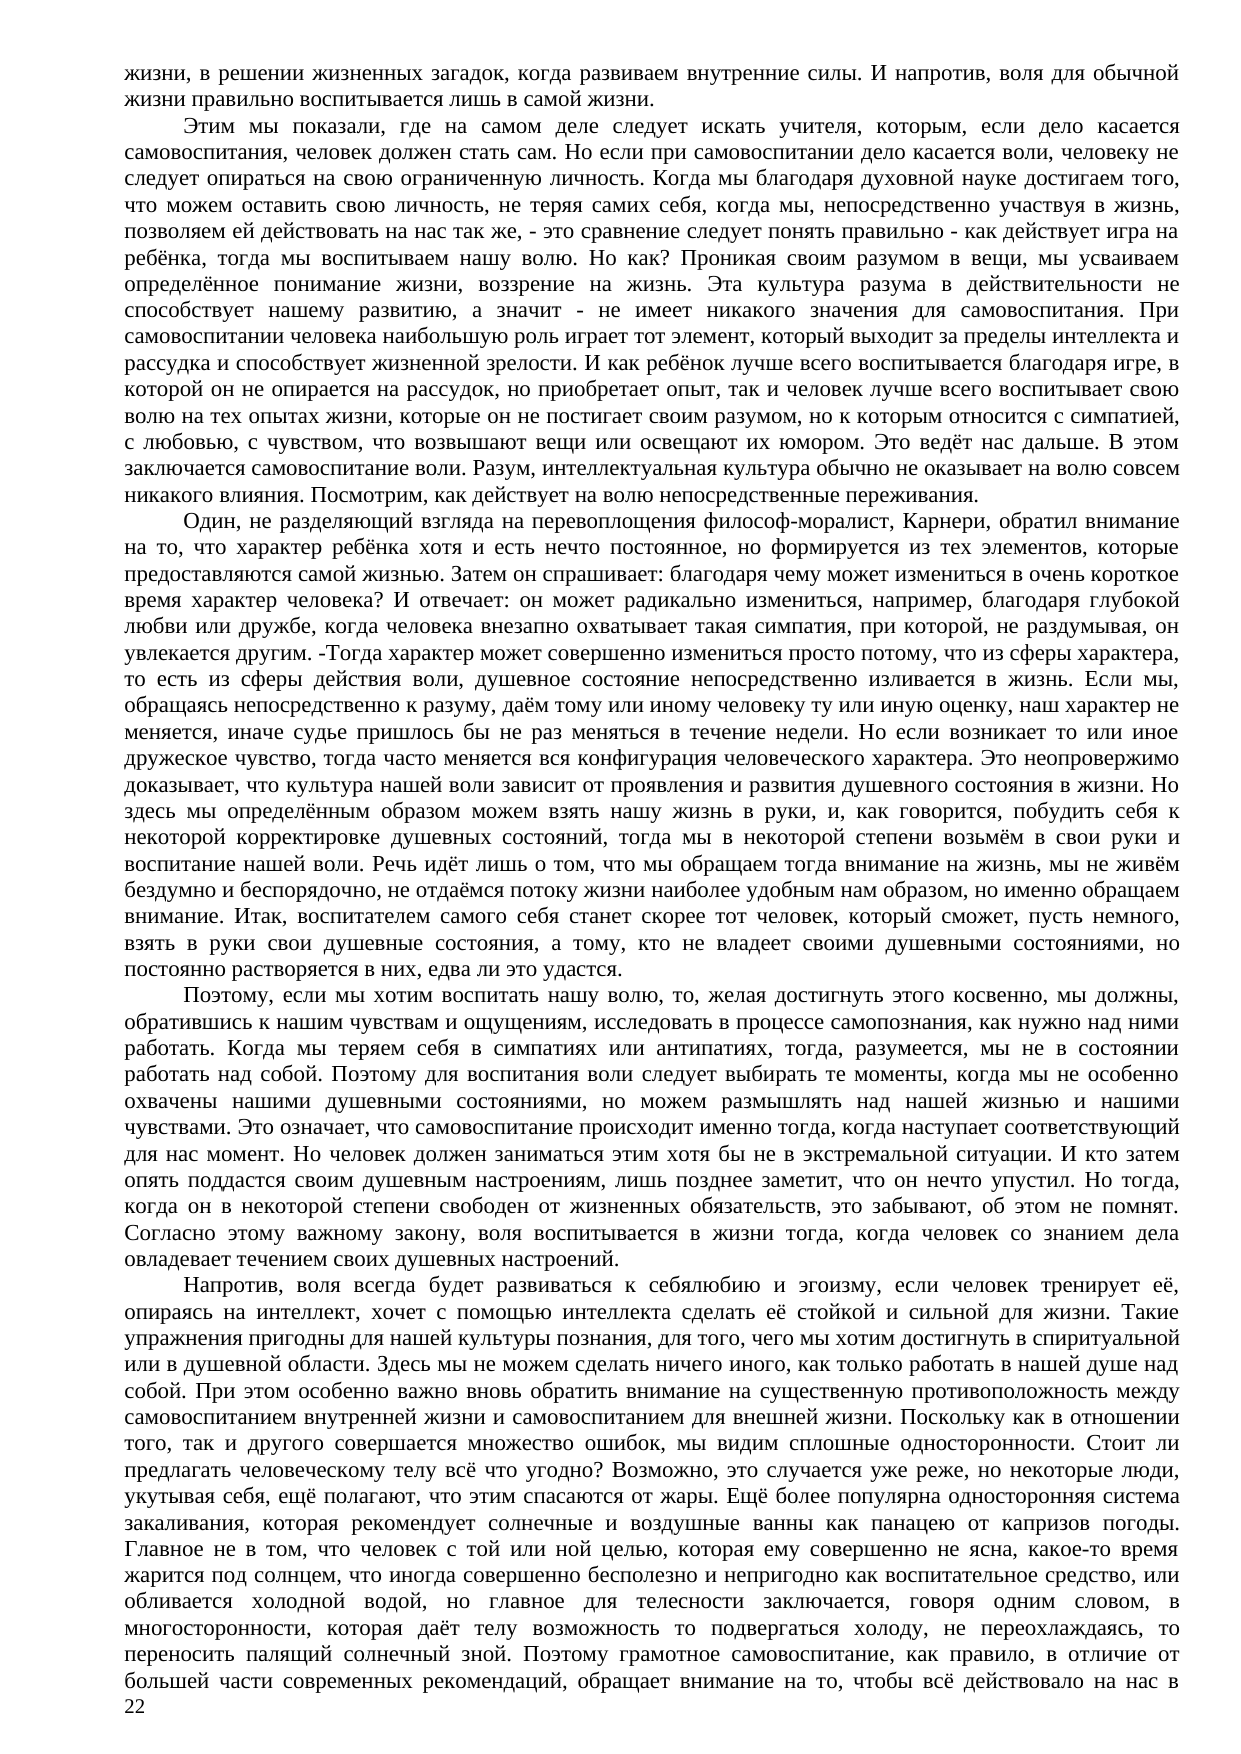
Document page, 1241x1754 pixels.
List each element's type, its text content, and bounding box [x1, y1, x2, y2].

text Поэтому, если мы хотим воспитать нашу волю, то, желая достигнуть этого косвенно, мы должны, обратившись к нашим чувствам и ощущениям, исследовать в процессе самопознания, как нужно над ними работать. Когда мы теряем себя в симпатиях или антипатиях, тогда, разумеется, мы не в состоянии работать над собой. Поэтому для воспитания воли следует выбирать те моменты, когда мы не особенно охвачены нашими душевными состояниями, но можем размышлять над нашей жизнью и нашими чувствами. Это означает, что самовоспитание происходит именно тогда, когда наступает соответствующий для нас момент. Но человек должен заниматься этим хотя бы не в экстремальной ситуации. И кто затем опять поддастся своим душевным настроениям, лишь позднее заметит, что он нечто упустил. Но тогда, когда он в некоторой степени свободен от жизненных обязательств, это забывают, об этом не помнят. Согласно этому важному закону, воля воспитывается в жизни тогда, когда человек со знанием дела овладевает течением своих душевных настроений. [124, 981, 1181, 1271]
text жизни, в решении жизненных загадок, когда развиваем внутренние силы. И напротив, воля для обычной жизни правильно воспитывается лишь в самой жизни. [124, 59, 1181, 112]
text Напротив, воля всегда будет развиваться к себялюбию и эгоизму, если человек тренирует её, опираясь на интеллект, хочет с помощью интеллекта сделать её стойкой и сильной для жизни. Такие упражнения пригодны для нашей культуры познания, для того, чего мы хотим достигнуть в спиритуальной или в душевной области. Здесь мы не можем сделать ничего иного, как только работать в нашей душе над собой. При этом особенно важно вновь обратить внимание на существенную противоположность между самовоспитанием внутренней жизни и самовоспитанием для внешней жизни. Поскольку как в отношении того, так и другого совершается множество ошибок, мы видим сплошные односторонности. Стоит ли предлагать человеческому телу всё что угодно? Возможно, это случается уже реже, но некоторые люди, укутывая себя, ещё полагают, что этим спасаются от жары. Ещё более популярна односторонняя система закаливания, которая рекомендует солнечные и воздушные ванны как панацею от капризов погоды. Главное не в том, что человек с той или ной целью, которая ему совершенно не ясна, какое-то время жарится под солнцем, что иногда совершенно бесполезно и непригодно как воспитательное средство, или обливается холодной водой, но главное для телесности заключается, говоря одним словом, в многосторонности, которая даёт телу возможность то подвергаться холоду, не переохлаждаясь, то переносить палящий солнечный зной. Поэтому грамотное самовоспитание, как правило, в отличие от большей части современных рекомендаций, обращает внимание на то, чтобы всё действовало на нас в [124, 1271, 1181, 1693]
text Этим мы показали, где на самом деле следует искать учителя, которым, если дело касается самовоспитания, человек должен стать сам. Но если при самовоспитании дело касается воли, человеку не следует опираться на свою ограниченную личность. Когда мы благодаря духовной науке достигаем того, что можем оставить свою личность, не теряя самих себя, когда мы, непосредственно участвуя в жизнь, позволяем ей действовать на нас так же, - это сравнение следует понять правильно - как действует игра на ребёнка, тогда мы воспитываем нашу волю. Но как? Проникая своим разумом в вещи, мы усваиваем определённое понимание жизни, воззрение на жизнь. Эта культура разума в действительности не способствует нашему развитию, а значит - не имеет никакого значения для самовоспитания. При самовоспитании человека наибольшую роль играет тот элемент, который выходит за пределы интеллекта и рассудка и способствует жизненной зрелости. И как ребёнок лучше всего воспитывается благодаря игре, в которой он не опирается на рассудок, но приобретает опыт, так и человек лучше всего воспитывает свою волю на тех опытах жизни, которые он не постигает своим разумом, но к которым относится с симпатией, с любовью, с чувством, что возвышают вещи или освещают их юмором. Это ведёт нас дальше. В этом заключается самовоспитание воли. Разум, интеллектуальная культура обычно не оказывает на волю совсем никакого влияния. Посмотрим, как действует на волю непосредственные переживания. [124, 112, 1181, 507]
text Один, не разделяющий взгляда на перевоплощения философ-моралист, Карнери, обратил внимание на то, что характер ребёнка хотя и есть нечто постоянное, но формируется из тех элементов, которые предоставляются самой жизнью. Затем он спрашивает: благодаря чему может измениться в очень короткое время характер человека? И отвечает: он может радикально измениться, например, благодаря глубокой любви или дружбе, когда человека внезапно охватывает такая симпатия, при которой, не раздумывая, он увлекается другим. -Тогда характер может совершенно измениться просто потому, что из сферы характера, то есть из сферы действия воли, душевное состояние непосредственно изливается в жизнь. Если мы, обращаясь непосредственно к разуму, даём тому или иному человеку ту или иную оценку, наш характер не меняется, иначе судье пришлось бы не раз меняться в течение недели. Но если возникает то или иное дружеское чувство, тогда часто меняется вся конфигурация человеческого характера. Это неопровержимо доказывает, что культура нашей воли зависит от проявления и развития душевного состояния в жизни. Но здесь мы определённым образом можем взять нашу жизнь в руки, и, как говорится, побудить себя к некоторой корректировке душевных состояний, тогда мы в некоторой степени возьмём в свои руки и воспитание нашей воли. Речь идёт лишь о том, что мы обращаем тогда внимание на жизнь, мы не живём бездумно и беспорядочно, не отдаёмся потоку жизни наиболее удобным нам образом, но именно обращаем внимание. Итак, воспитателем самого себя станет скорее тот человек, который сможет, пусть немного, взять в руки свои душевные состояния, а тому, кто не владеет своими душевными состояниями, но постоянно растворяется в них, едва ли это удастся. [124, 507, 1181, 981]
